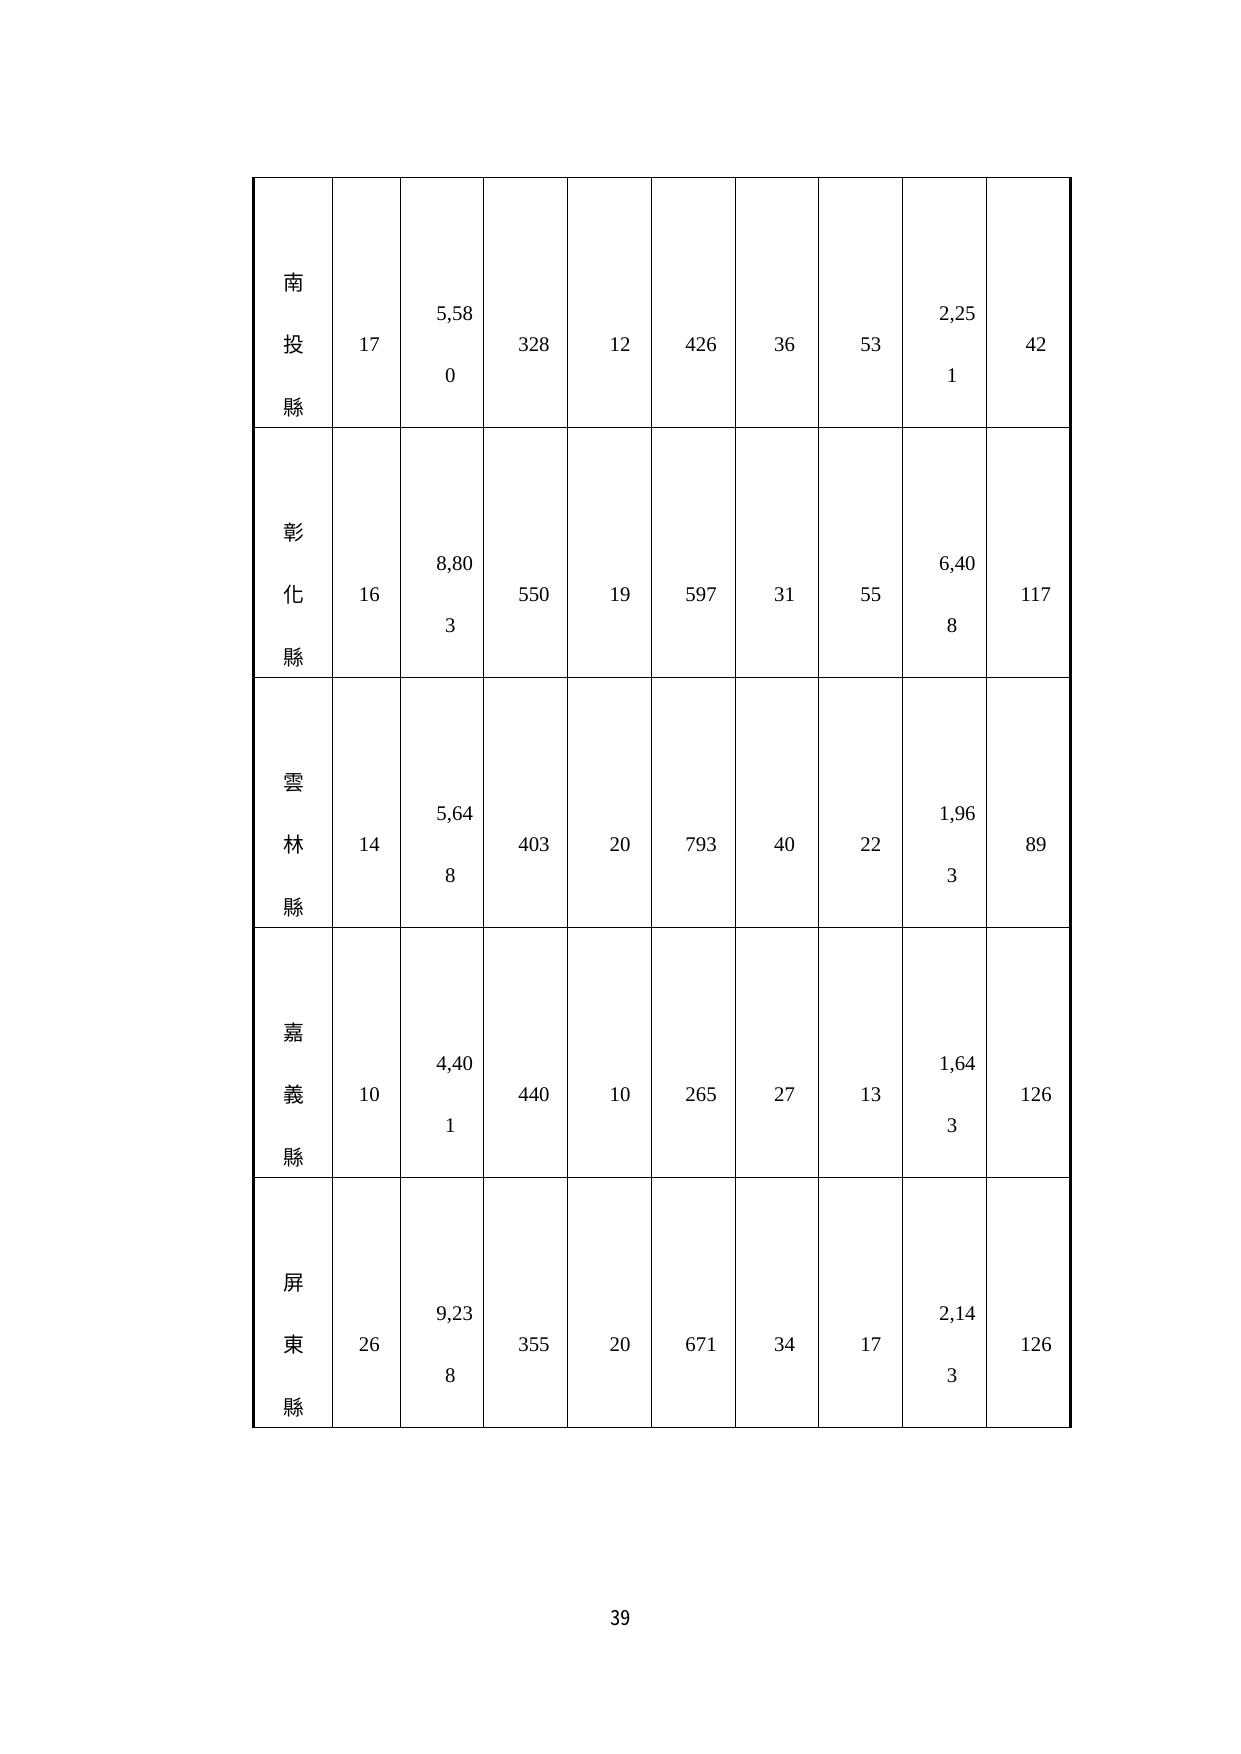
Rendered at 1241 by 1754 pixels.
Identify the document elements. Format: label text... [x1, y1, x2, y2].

table_cell 328 [484, 178, 567, 427]
table_cell 20 [568, 678, 651, 927]
table_cell 南投縣 [255, 178, 332, 427]
table_cell 1,643 [903, 928, 986, 1177]
table_cell 5,648 [401, 678, 483, 927]
table_cell 42 [987, 178, 1069, 427]
table_cell 403 [484, 678, 567, 927]
table_cell 1,963 [903, 678, 986, 927]
table_cell 671 [652, 1178, 735, 1427]
table_cell 4,401 [401, 928, 483, 1177]
table_cell 10 [333, 928, 400, 1177]
table_cell 426 [652, 178, 735, 427]
table_cell 2,251 [903, 178, 986, 427]
table_cell 6,408 [903, 428, 986, 677]
table_cell 彰化縣 [255, 428, 332, 677]
table_cell 19 [568, 428, 651, 677]
table_cell 440 [484, 928, 567, 1177]
table_cell 10 [568, 928, 651, 1177]
table_cell 55 [819, 428, 902, 677]
table_cell 31 [736, 428, 818, 677]
table_cell 14 [333, 678, 400, 927]
table_cell 16 [333, 428, 400, 677]
table_cell 40 [736, 678, 818, 927]
table_cell 89 [987, 678, 1069, 927]
table_cell 屏東縣 [255, 1178, 332, 1427]
table_cell 22 [819, 678, 902, 927]
table_cell 34 [736, 1178, 818, 1427]
table_cell 雲林縣 [255, 678, 332, 927]
table_cell 8,803 [401, 428, 483, 677]
table_cell 2,143 [903, 1178, 986, 1427]
table_cell 793 [652, 678, 735, 927]
table_cell 597 [652, 428, 735, 677]
table_cell 13 [819, 928, 902, 1177]
table_cell 265 [652, 928, 735, 1177]
table_cell 12 [568, 178, 651, 427]
table_cell 126 [987, 1178, 1069, 1427]
table_cell 27 [736, 928, 818, 1177]
table_cell 53 [819, 178, 902, 427]
table_cell 117 [987, 428, 1069, 677]
table_cell 550 [484, 428, 567, 677]
table_cell 5,580 [401, 178, 483, 427]
table_cell 17 [333, 178, 400, 427]
table_cell 17 [819, 1178, 902, 1427]
table_cell 126 [987, 928, 1069, 1177]
table_cell 355 [484, 1178, 567, 1427]
table_cell 36 [736, 178, 818, 427]
table_cell 20 [568, 1178, 651, 1427]
table_cell 9,238 [401, 1178, 483, 1427]
table_cell 嘉義縣 [255, 928, 332, 1177]
table_cell 26 [333, 1178, 400, 1427]
